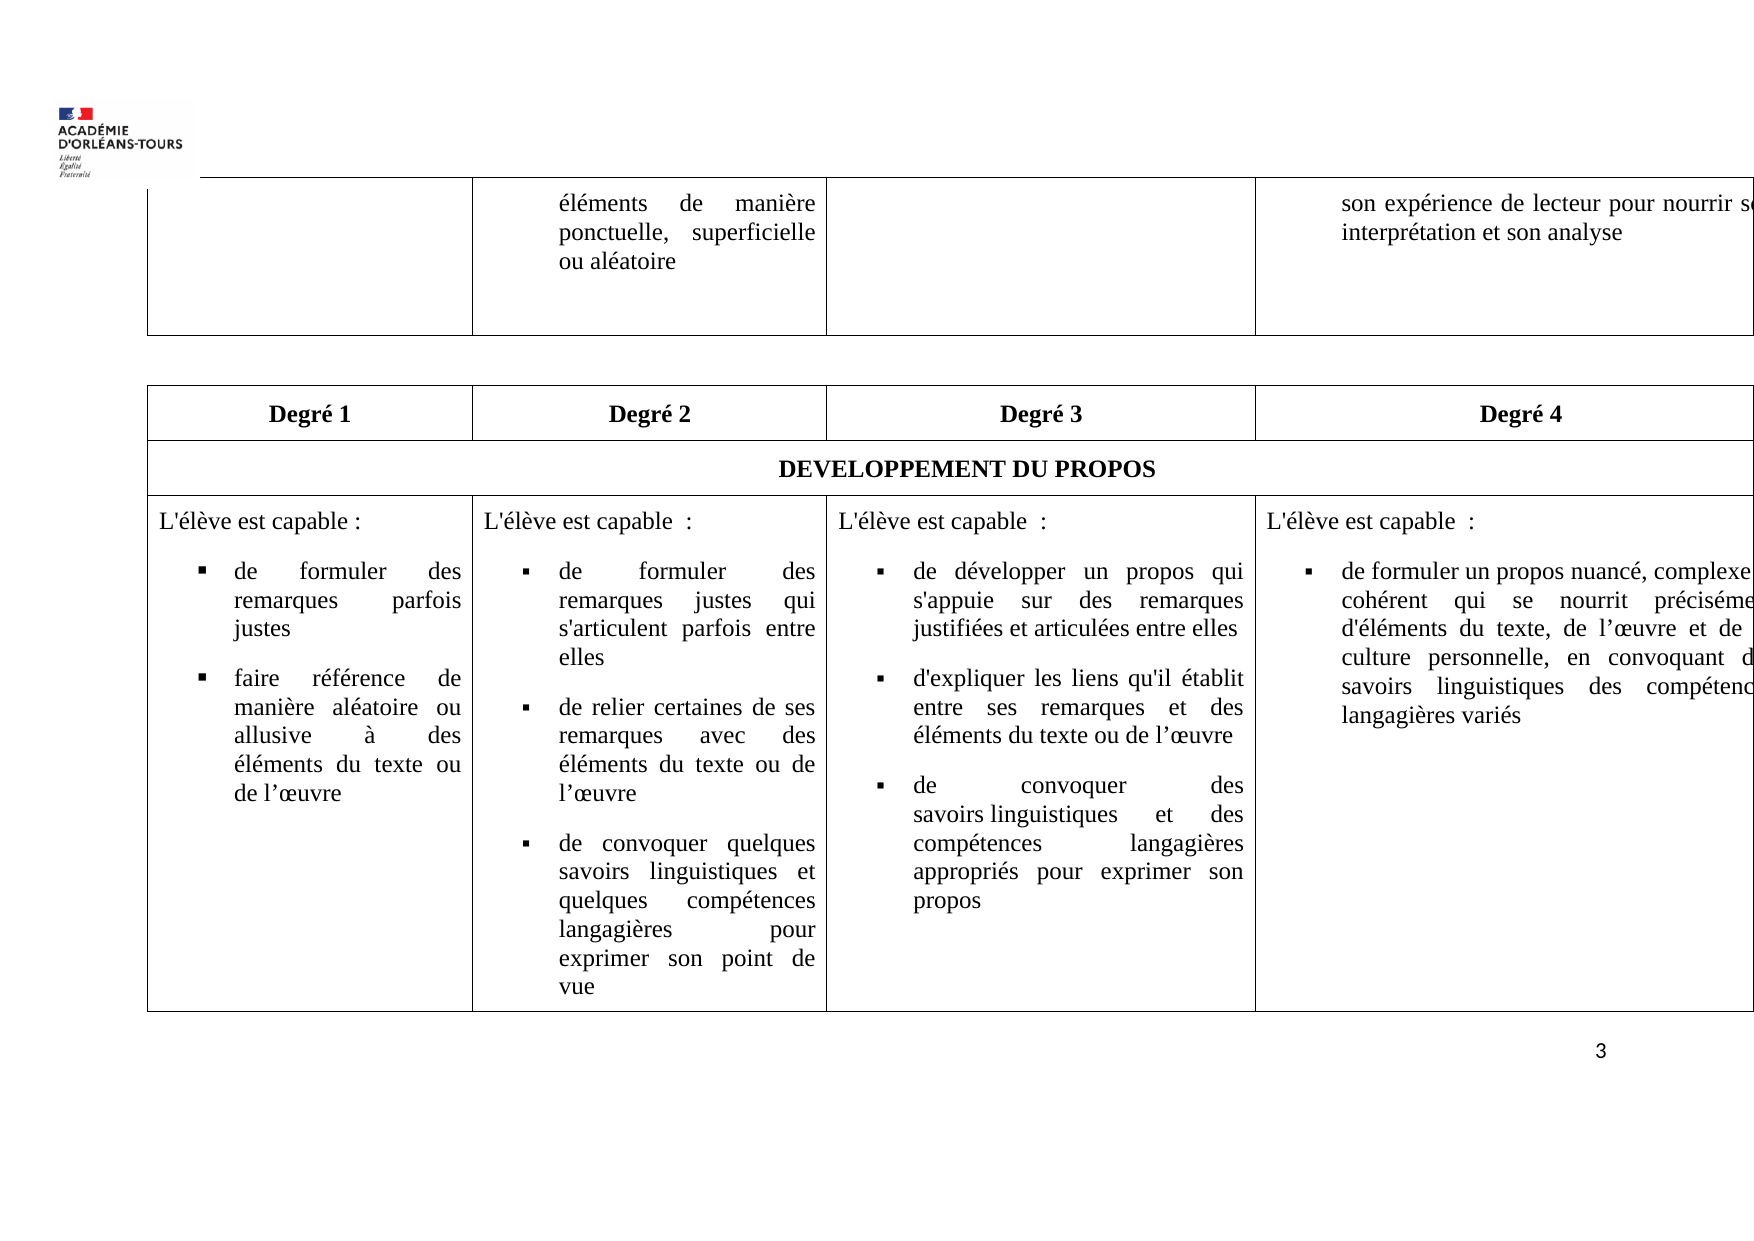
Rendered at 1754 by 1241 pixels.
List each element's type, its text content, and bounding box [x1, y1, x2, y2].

table_cell éléments de manière ponctuelle, superficielle ou aléatoire [473, 178, 826, 335]
table_header Degré 2 [473, 386, 826, 440]
table_cell [827, 178, 1255, 335]
table_header Degré 4 [1256, 386, 1753, 440]
table_cell L'élève est capable : de discriminer des éléments du texte, de l’œuvre, du sujet pour les mettre en valeur ; d’engager un questionnement, une réflexion à partir de ces éléments de justifier cette mise en valeur et de soutenir son interprétation par des analyses pertinentes de mobiliser à bon escient ses connaissances linguistiques et littéraires, son expérience de lecteur pour nourrir son interprétation et son analyse [1256, 178, 1753, 335]
table_header Degré 3 [827, 386, 1255, 440]
table_header Degré 1 [148, 386, 472, 440]
table_cell DEVELOPPEMENT DU PROPOS [148, 441, 1753, 495]
table_cell L'élève est capable : de formuler des remarques justes qui s'articulent parfois entre elles de relier certaines de ses remarques avec des éléments du texte ou de l’œuvre de convoquer quelques savoirs linguistiques et quelques compétences langagières pour exprimer son point de vue [473, 496, 826, 1011]
table_cell L'élève est capable : de développer un propos qui s'appuie sur des remarques justifiées et articulées entre elles d'expliquer les liens qu'il établit entre ses remarques et des éléments du texte ou de l’œuvre de convoquer des savoirs linguistiques et des compétences langagières appropriés pour exprimer son propos [827, 496, 1255, 1011]
table_cell L'élève est capable : de formuler un propos nuancé, complexe et cohérent qui se nourrit précisément d'éléments du texte, de l’œuvre et de sa culture personnelle, en convoquant des savoirs linguistiques des compétences langagières variés [1256, 496, 1753, 1011]
table_cell L'élève est capable : de formuler des remarques parfois justes faire référence de manière aléatoire ou allusive à des éléments du texte ou de l’œuvre [148, 496, 472, 1011]
table_cell [148, 178, 472, 335]
